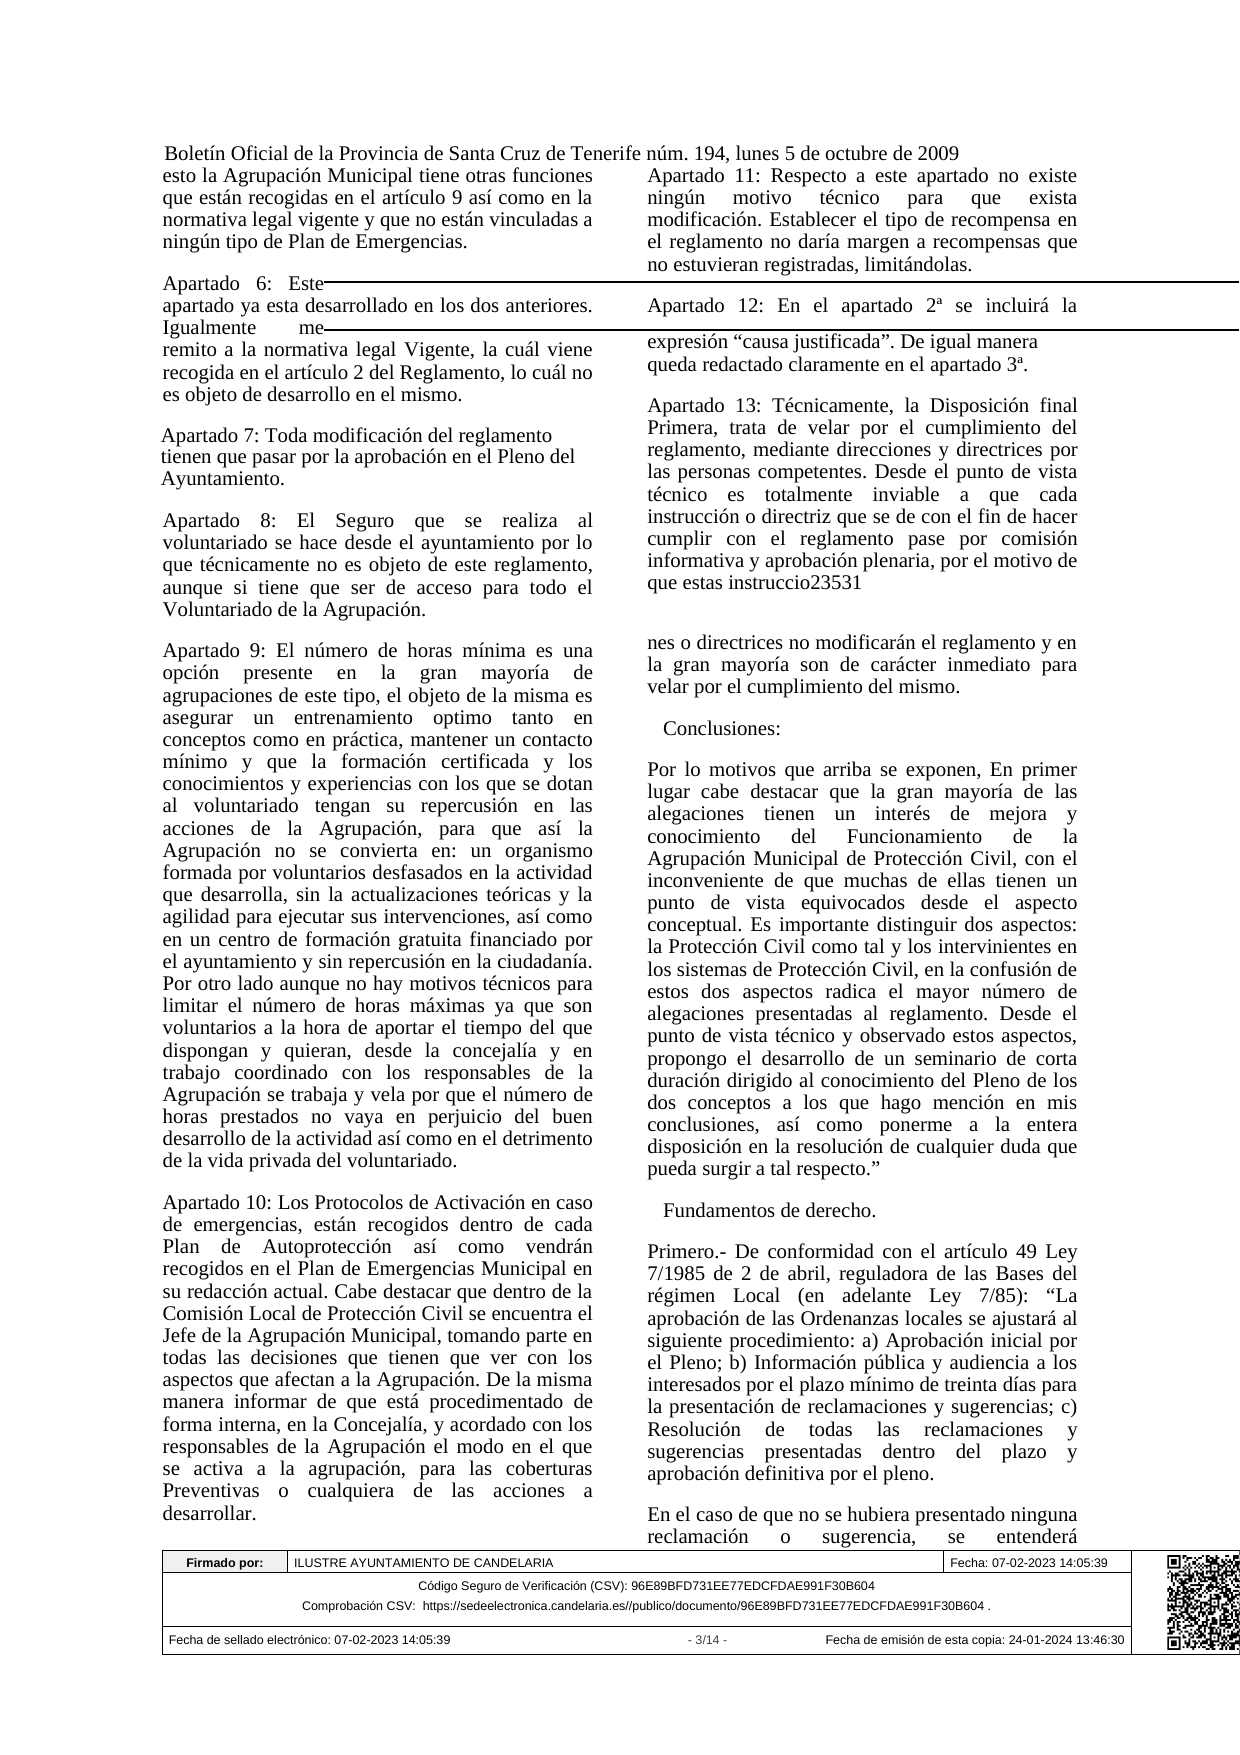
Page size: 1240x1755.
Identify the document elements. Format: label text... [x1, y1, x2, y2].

text Por lo motivos que arriba se exponen, En primer lugar cabe destacar que la gran mayoría de las alegaciones tienen un interés de mejora y conocimiento del Funcionamiento de la Agrupación Municipal de Protección Civil, con el inconveniente de que muchas de ellas tienen un punto de vista equivocados desde el aspecto conceptual. Es importante distinguir dos aspectos: la Protección Civil como tal y los intervinientes en los sistemas de Protección Civil, en la confusión de estos dos aspectos radica el mayor número de alegaciones presentadas al reglamento. Desde el punto de vista técnico y observado estos aspectos, propongo el desarrollo de un seminario de corta duración dirigido al conocimiento del Pleno de los dos conceptos a los que hago mención en mis conclusiones, así como ponerme a la entera disposición en la resolución de cualquier duda que pueda surgir a tal respecto.” [647, 759, 1078, 1180]
text Apartado 12: En el apartado 2ª se incluirá la [647, 295, 1078, 329]
text expresión “causa justificada”. De igual manera queda redactado claramente en el apartado 3ª. [647, 331, 1078, 376]
text Apartado 13: Técnicamente, la Disposición final Primera, trata de velar por el cumplimiento del reglamento, mediante direcciones y directrices por las personas competentes. Desde el punto de vista técnico es totalmente inviable a que cada instrucción o directriz que se de con el fin de hacer cumplir con el reglamento pase por comisión informativa y aprobación plenaria, por el motivo de que estas instruccio23531 [647, 395, 1078, 594]
text Conclusiones: [663, 718, 1078, 740]
text Apartado 7: Toda modificación del reglamento tienen que pasar por la aprobación en el Pleno del Ayuntamiento. [161, 425, 594, 490]
text En el caso de que no se hubiera presentado ninguna reclamación o sugerencia, se entenderá [647, 1504, 1078, 1548]
text nes o directrices no modificarán el reglamento y en la gran mayoría son de carácter inmediato para velar por el cumplimiento del mismo. [647, 632, 1078, 698]
text Apartado 8: El Seguro que se realiza al voluntariado se hace desde el ayuntamiento por lo que técnicamente no es objeto de este reglamento, aunque si tiene que ser de acceso para todo el Voluntariado de la Agrupación. [162, 510, 593, 621]
text Apartado 9: El número de horas mínima es una opción presente en la gran mayoría de agrupaciones de este tipo, el objeto de la misma es asegurar un entrenamiento optimo tanto en conceptos como en práctica, mantener un contacto mínimo y que la formación certificada y los conocimientos y experiencias con los que se dotan al voluntariado tengan su repercusión en las acciones de la Agrupación, para que así la Agrupación no se convierta en: un organismo formada por voluntarios desfasados en la actividad que desarrolla, sin la actualizaciones teóricas y la agilidad para ejecutar sus intervenciones, así como en un centro de formación gratuita financiado por el ayuntamiento y sin repercusión en la ciudadanía. Por otro lado aunque no hay motivos técnicos para limitar el número de horas máximas ya que son voluntarios a la hora de aportar el tiempo del que dispongan y quieran, desde la concejalía y en trabajo coordinado con los responsables de la Agrupación se trabaja y vela por que el número de horas prestados no vaya en perjuicio del buen desarrollo de la actividad así como en el detrimento de la vida privada del voluntariado. [162, 640, 593, 1172]
text Fundamentos de derecho. [663, 1200, 1078, 1222]
text esto la Agrupación Municipal tiene otras funciones que están recogidas en el artículo 9 así como en la normativa legal vigente y que no están vinculadas a ningún tipo de Plan de Emergencias. [162, 165, 593, 253]
text Apartado 6: Este apartado ya esta desarrollado en los dos anteriores. Igualmente me remito a la normativa legal Vigente, la cuál viene recogida en el artículo 2 del Reglamento, lo cuál no es objeto de desarrollo en el mismo. [162, 273, 593, 406]
text Primero.- De conformidad con el artículo 49 Ley 7/1985 de 2 de abril, reguladora de las Bases del régimen Local (en adelante Ley 7/85): “La aprobación de las Ordenanzas locales se ajustará al siguiente procedimiento: a) Aprobación inicial por el Pleno; b) Información pública y audiencia a los interesados por el plazo mínimo de treinta días para la presentación de reclamaciones y sugerencias; c) Resolución de todas las reclamaciones y sugerencias presentadas dentro del plazo y aprobación definitiva por el pleno. [647, 1241, 1078, 1485]
text Apartado 10: Los Protocolos de Activación en caso de emergencias, están recogidos dentro de cada Plan de Autoprotección así como vendrán recogidos en el Plan de Emergencias Municipal en su redacción actual. Cabe destacar que dentro de la Comisión Local de Protección Civil se encuentra el Jefe de la Agrupación Municipal, tomando parte en todas las decisiones que tienen que ver con los aspectos que afectan a la Agrupación. De la misma manera informar de que está procedimentado de forma interna, en la Concejalía, y acordado con los responsables de la Agrupación el modo en el que se activa a la agrupación, para las coberturas Preventivas o cualquiera de las acciones a desarrollar. [162, 1192, 593, 1524]
text Apartado 11: Respecto a este apartado no existe ningún motivo técnico para que exista modificación. Establecer el tipo de recompensa en el reglamento no daría margen a recompensas que no estuvieran registradas, limitándolas. [647, 165, 1078, 276]
